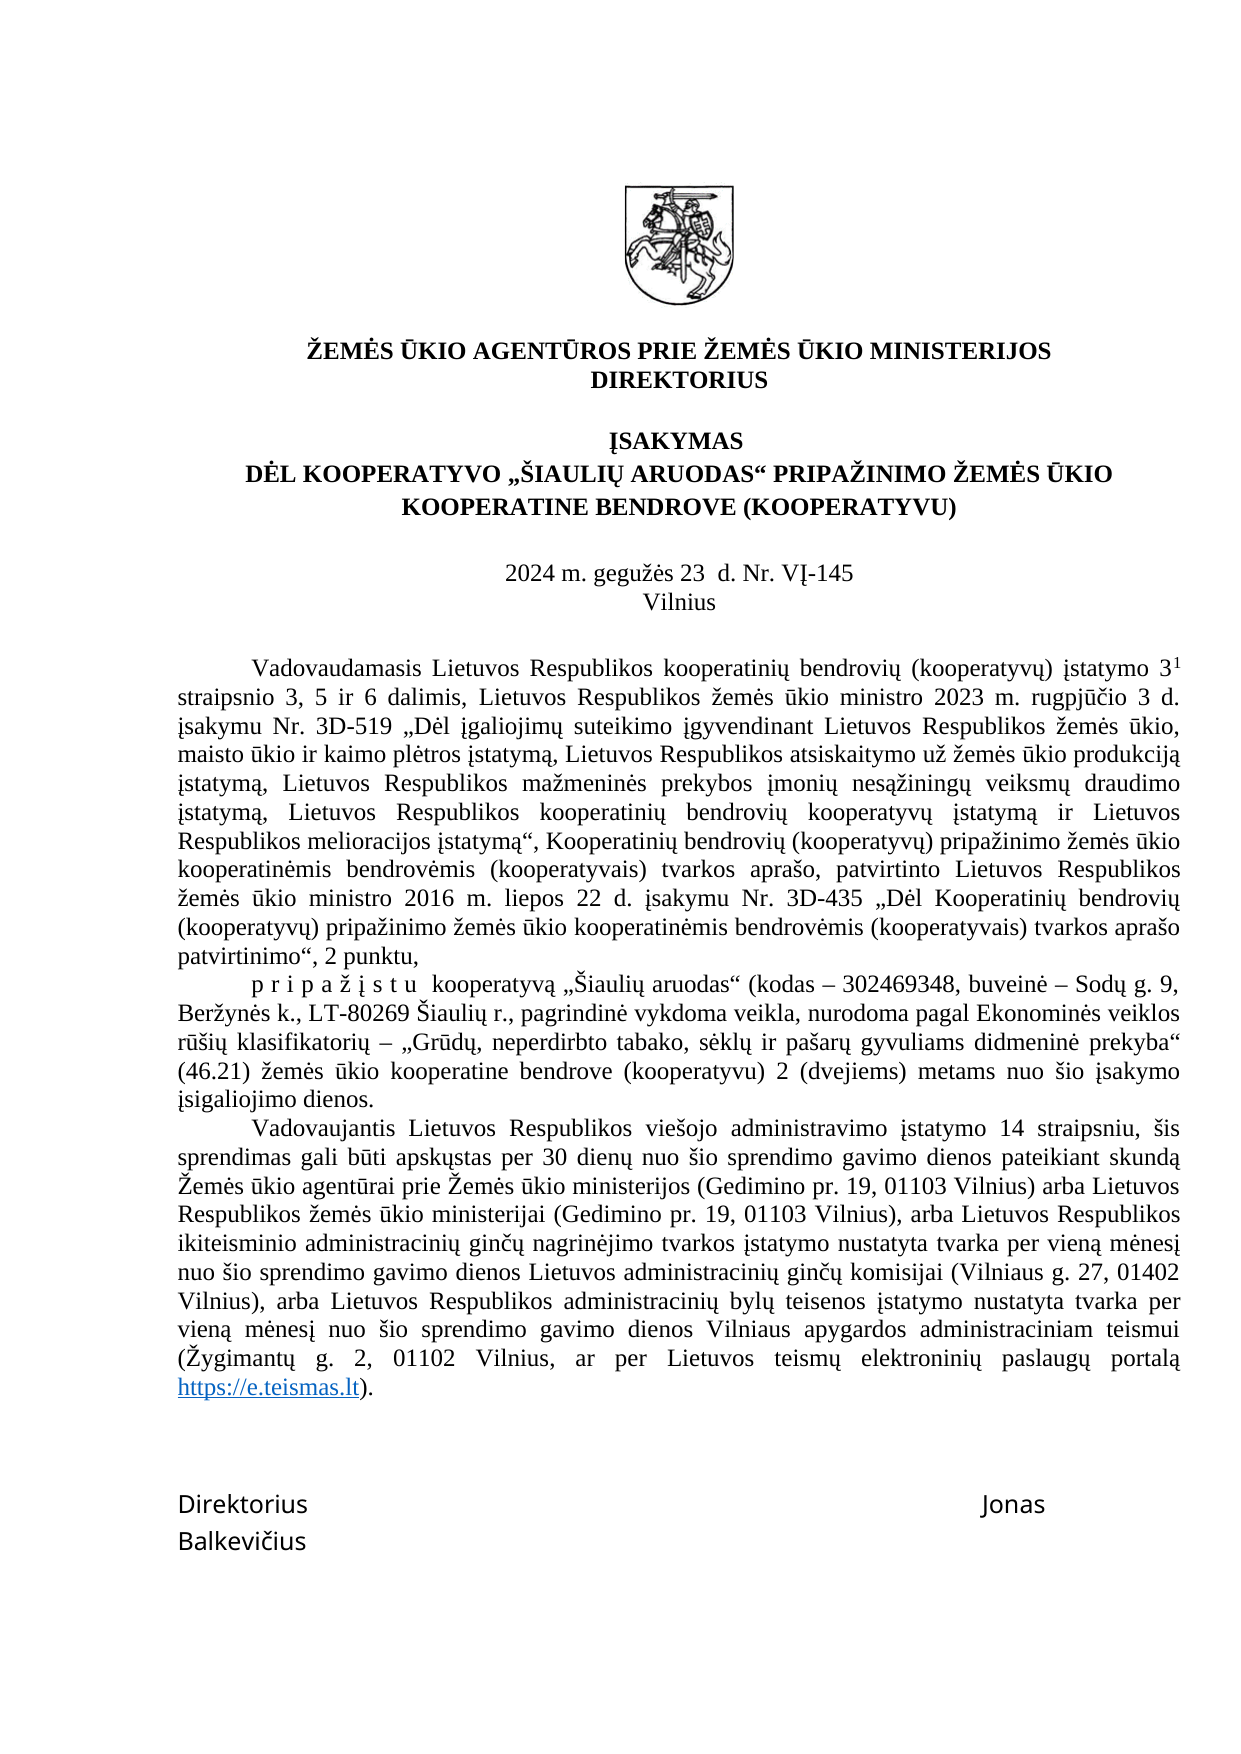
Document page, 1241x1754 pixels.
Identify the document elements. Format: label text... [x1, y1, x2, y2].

text Vilnius [177, 587, 1181, 616]
text Vadovaujantis Lietuvos Respublikos viešojo administravimo įstatymo 14 straipsniu, šis sprendimas gali būti apskųstas per 30 dienų nuo šio sprendimo gavimo dienos pateikiant skundą Žemės ūkio agentūrai prie Žemės ūkio ministerijos (Gedimino pr. 19, 01103 Vilnius) arba Lietuvos Respublikos žemės ūkio ministerijai (Gedimino pr. 19, 01103 Vilnius), arba Lietuvos Respublikos ikiteisminio administracinių ginčų nagrinėjimo tvarkos įstatymo nustatyta tvarka per vieną mėnesį nuo šio sprendimo gavimo dienos Lietuvos administracinių ginčų komisijai (Vilniaus g. 27, 01402 Vilnius), arba Lietuvos Respublikos administracinių bylų teisenos įstatymo nustatyta tvarka per vieną mėnesį nuo šio sprendimo gavimo dienos Vilniaus apygardos administraciniam teismui (Žygimantų g. 2, 01102 Vilnius, ar per Lietuvos teismų elektroninių paslaugų portalą https://e.teismas.lt). [177, 1113, 1181, 1401]
text DĖL KOOPERATYVO „ŠIAULIŲ ARUODAS“ PRIPAŽINIMO ŽEMĖS ŪKIO KOOPERATINE BENDROVE (KOOPERATYVU) [177, 459, 1181, 521]
text DIREKTORIUS [177, 365, 1181, 393]
text Direktorius Jonas Balkevičius [177, 1487, 1181, 1557]
text 2024 m. gegužės 23 d. Nr. VĮ-145 [177, 558, 1181, 587]
text ĮSAKYMAS [177, 426, 1181, 455]
text Vadovaudamasis Lietuvos Respublikos kooperatinių bendrovių (kooperatyvų) įstatymo 31 straipsnio 3, 5 ir 6 dalimis, Lietuvos Respublikos žemės ūkio ministro 2023 m. rugpjūčio 3 d. įsakymu Nr. 3D-519 „Dėl įgaliojimų suteikimo įgyvendinant Lietuvos Respublikos žemės ūkio, maisto ūkio ir kaimo plėtros įstatymą, Lietuvos Respublikos atsiskaitymo už žemės ūkio produkciją įstatymą, Lietuvos Respublikos mažmeninės prekybos įmonių nesąžiningų veiksmų draudimo įstatymą, Lietuvos Respublikos kooperatinių bendrovių kooperatyvų įstatymą ir Lietuvos Respublikos melioracijos įstatymą“, Kooperatinių bendrovių (kooperatyvų) pripažinimo žemės ūkio kooperatinėmis bendrovėmis (kooperatyvais) tvarkos aprašo, patvirtinto Lietuvos Respublikos žemės ūkio ministro 2016 m. liepos 22 d. įsakymu Nr. 3D-435 „Dėl Kooperatinių bendrovių (kooperatyvų) pripažinimo žemės ūkio kooperatinėmis bendrovėmis (kooperatyvais) tvarkos aprašo patvirtinimo“, 2 punktu, [177, 653, 1181, 969]
text p r i p a ž į s t u kooperatyvą „Šiaulių aruodas“ (kodas – 302469348, buveinė – Sodų g. 9, Beržynės k., LT-80269 Šiaulių r., pagrindinė vykdoma veikla, nurodoma pagal Ekonominės veiklos rūšių klasifikatorių – „Grūdų, neperdirbto tabako, sėklų ir pašarų gyvuliams didmeninė prekyba“ (46.21) žemės ūkio kooperatine bendrove (kooperatyvu) 2 (dvejiems) metams nuo šio įsakymo įsigaliojimo dienos. [177, 969, 1181, 1113]
text ŽEMĖS ŪKIO AGENTŪROS PRIE ŽEMĖS ŪKIO MINISTERIJOS [177, 336, 1181, 365]
